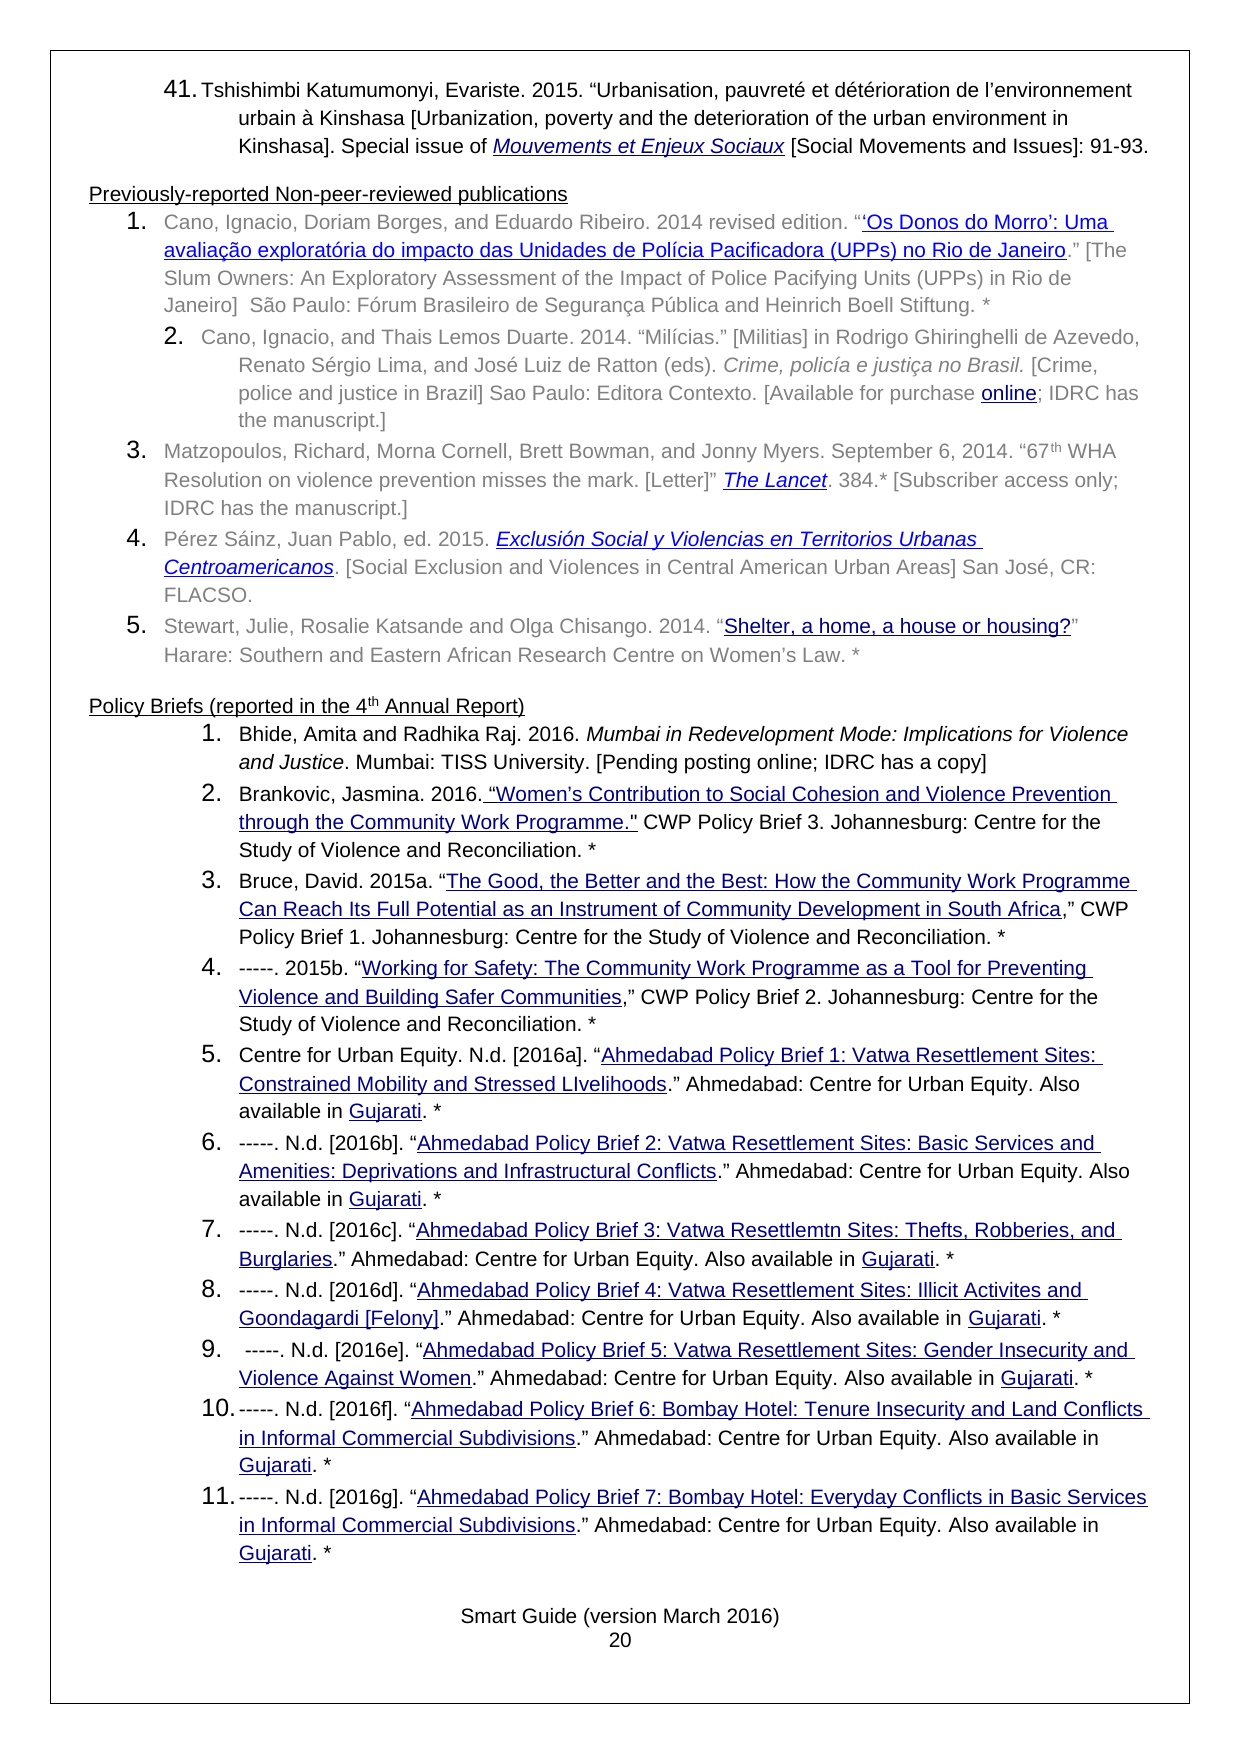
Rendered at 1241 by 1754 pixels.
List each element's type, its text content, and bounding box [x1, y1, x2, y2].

list -----. N.d. [2016b]. “Ahmedabad Policy Brief 2: Vatwa Resettlement Sites: Basic Services and Amenities: Deprivations and Infrastructural Conflicts.” Ahmedabad: Centre for Urban Equity. Also available in Gujarati. * [201, 1127, 1152, 1211]
list -----. N.d. [2016d]. “Ahmedabad Policy Brief 4: Vatwa Resettlement Sites: Illicit Activites and Goondagardi [Felony].” Ahmedabad: Centre for Urban Equity. Also available in Gujarati. * [201, 1274, 1152, 1330]
list -----. N.d. [2016f]. “Ahmedabad Policy Brief 6: Bombay Hotel: Tenure Insecurity and Land Conflicts in Informal Commercial Subdivisions.” Ahmedabad: Centre for Urban Equity. Also available in Gujarati. * [201, 1393, 1152, 1477]
list Cano, Ignacio, and Thais Lemos Duarte. 2014. “Milícias.” [Militias] in Rodrigo Ghiringhelli de Azevedo, Renato Sérgio Lima, and José Luiz de Ratton (eds). Crime, policía e justiça no Brasil. [Crime, police and justice in Brazil] Sao Paulo: Editora Contexto. [Available for purchase online; IDRC has the manuscript.] [163, 321, 1152, 432]
list Cano, Ignacio, Doriam Borges, and Eduardo Ribeiro. 2014 revised edition. “‘Os Donos do Morro’: Uma avaliação exploratória do impacto das Unidades de Polícia Pacificadora (UPPs) no Rio de Janeiro.” [The Slum Owners: An Exploratory Assessment of the Impact of Police Pacifying Units (UPPs) in Rio de Janeiro] São Paulo: Fórum Brasileiro de Segurança Pública and Heinrich Boell Stiftung. * [126, 206, 1152, 317]
list Centre for Urban Equity. N.d. [2016a]. “Ahmedabad Policy Brief 1: Vatwa Resettlement Sites: Constrained Mobility and Stressed LIvelihoods.” Ahmedabad: Centre for Urban Equity. Also available in Gujarati. * [201, 1039, 1152, 1123]
list Tshishimbi Katumumonyi, Evariste. 2015. “Urbanisation, pauvreté et détérioration de l’environnement urbain à Kinshasa [Urbanization, poverty and the deterioration of the urban environment in Kinshasa]. Special issue of Mouvements et Enjeux Sociaux [Social Movements and Issues]: 91-93. [163, 74, 1152, 158]
text Policy Briefs (reported in the 4th Annual Report) [89, 694, 1152, 718]
list Stewart, Julie, Rosalie Katsande and Olga Chisango. 2014. “Shelter, a home, a house or housing?” Harare: Southern and Eastern African Research Centre on Women’s Law. * [126, 610, 1152, 666]
list Brankovic, Jasmina. 2016. “Women’s Contribution to Social Cohesion and Violence Prevention through the Community Work Programme." CWP Policy Brief 3. Johannesburg: Centre for the Study of Violence and Reconciliation. * [201, 778, 1152, 861]
text Previously-reported Non-peer-reviewed publications [89, 182, 1152, 206]
list -----. N.d. [2016e]. “Ahmedabad Policy Brief 5: Vatwa Resettlement Sites: Gender Insecurity and Violence Against Women.” Ahmedabad: Centre for Urban Equity. Also available in Gujarati. * [201, 1334, 1152, 1390]
list Bruce, David. 2015a. “The Good, the Better and the Best: How the Community Work Programme Can Reach Its Full Potential as an Instrument of Community Development in South Africa,” CWP Policy Brief 1. Johannesburg: Centre for the Study of Violence and Reconciliation. * [201, 865, 1152, 949]
list -----. N.d. [2016g]. “Ahmedabad Policy Brief 7: Bombay Hotel: Everyday Conflicts in Basic Services in Informal Commercial Subdivisions.” Ahmedabad: Centre for Urban Equity. Also available in Gujarati. * [201, 1481, 1152, 1564]
list -----. N.d. [2016c]. “Ahmedabad Policy Brief 3: Vatwa Resettlemtn Sites: Thefts, Robberies, and Burglaries.” Ahmedabad: Centre for Urban Equity. Also available in Gujarati. * [201, 1214, 1152, 1270]
list -----. 2015b. “Working for Safety: The Community Work Programme as a Tool for Preventing Violence and Building Safer Communities,” CWP Policy Brief 2. Johannesburg: Centre for the Study of Violence and Reconciliation. * [201, 952, 1152, 1036]
list Matzopoulos, Richard, Morna Cornell, Brett Bowman, and Jonny Myers. September 6, 2014. “67th WHA Resolution on violence prevention misses the mark. [Letter]” The Lancet. 384.* [Subscriber access only; IDRC has the manuscript.] [126, 436, 1152, 519]
list Pérez Sáinz, Juan Pablo, ed. 2015. Exclusión Social y Violencias en Territorios Urbanas Centroamericanos. [Social Exclusion and Violences in Central American Urban Areas] San José, CR: FLACSO. [126, 523, 1152, 607]
list Bhide, Amita and Radhika Raj. 2016. Mumbai in Redevelopment Mode: Implications for Violence and Justice. Mumbai: TISS University. [Pending posting online; IDRC has a copy] [201, 718, 1152, 774]
